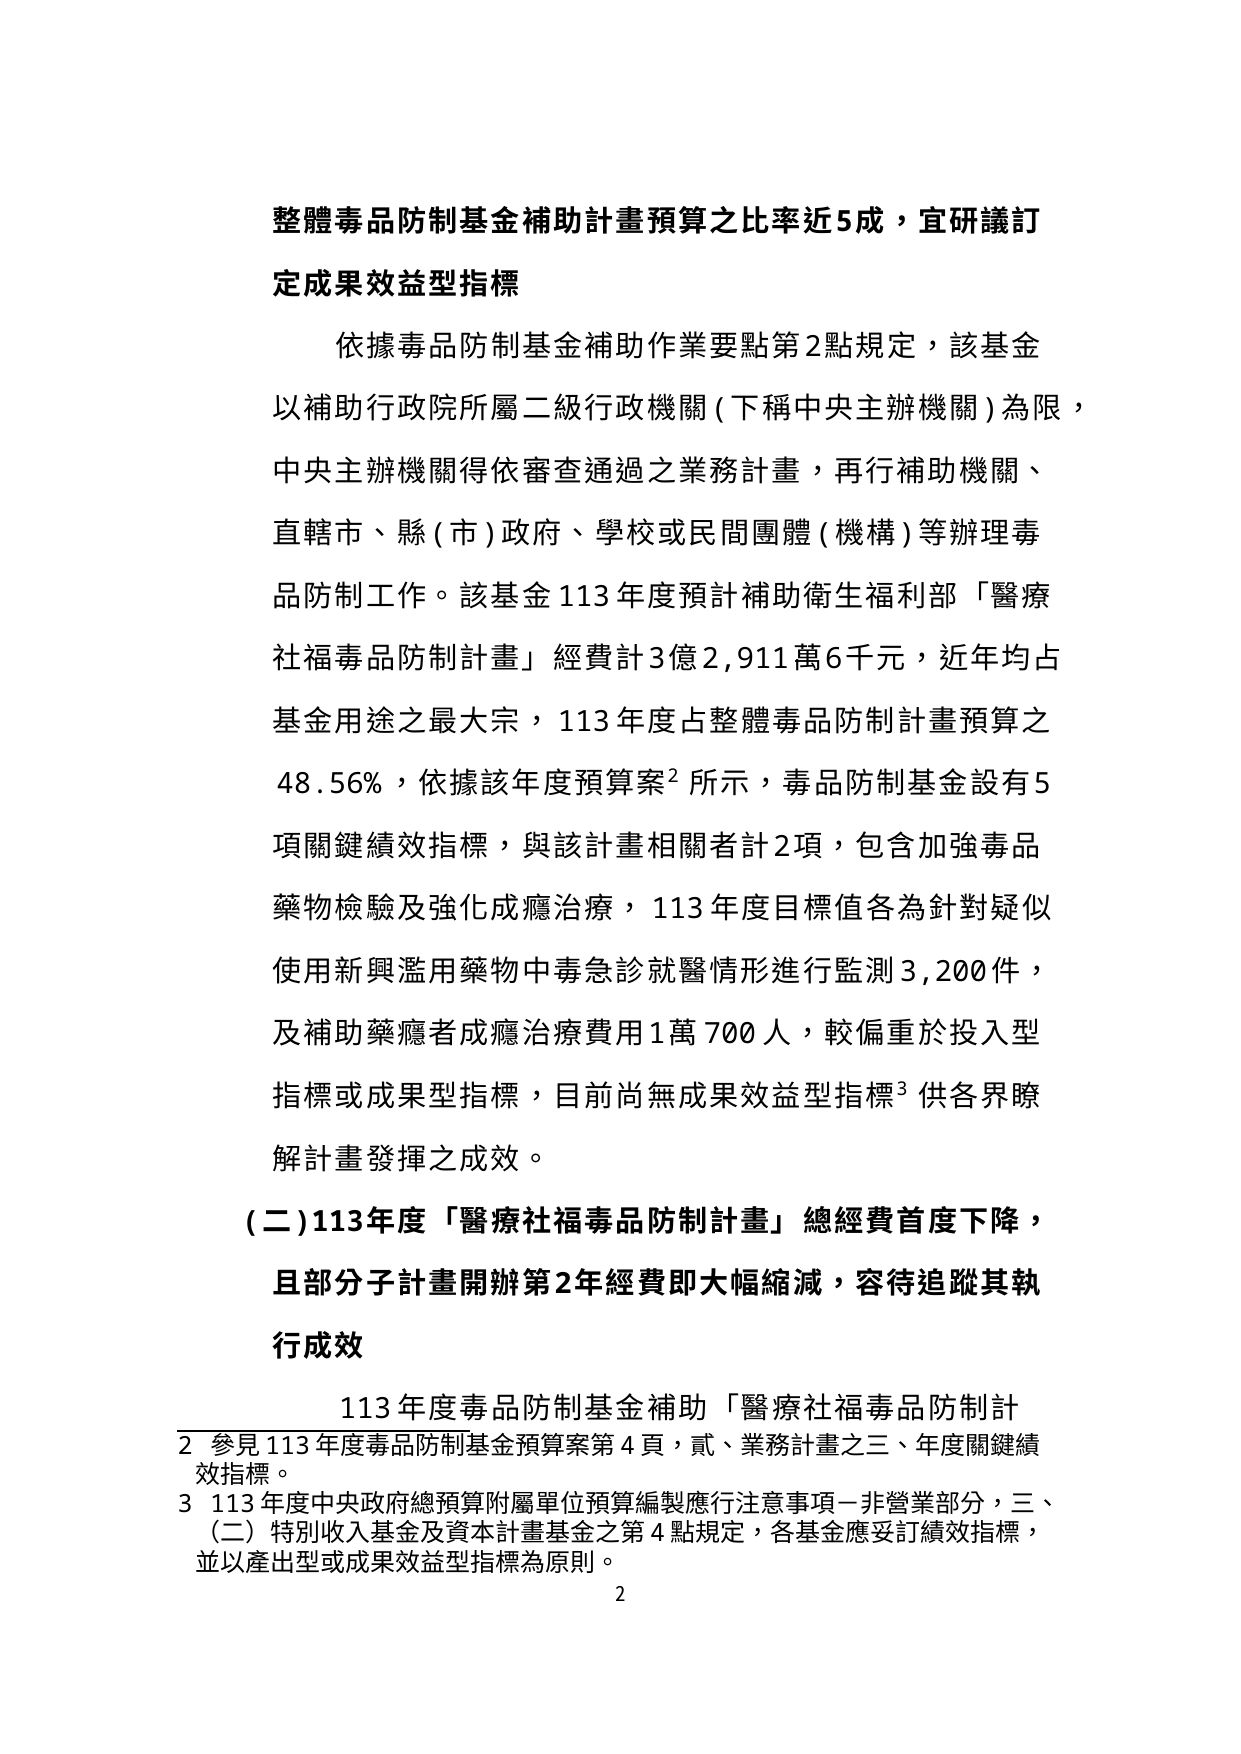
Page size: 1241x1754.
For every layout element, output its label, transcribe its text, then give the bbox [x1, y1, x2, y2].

text 依據毒品防制基金補助作業要點第2點規定，該基金以補助行政院所屬二級行政機關(下稱中央主辦機關)為限，中央主辦機關得依審查通過之業務計畫，再行補助機關、直轄市、縣(市)政府、學校或民間團體(機構)等辦理毒品防制工作。該基金113年度預計補助衛生福利部「醫療社福毒品防制計畫」經費計3億2,911萬6千元，近年均占基金用途之最大宗，113年度占整體毒品防制計畫預算之48.56%，依據該年度預算案所示，毒品防制基金設有5項關鍵績效指標，與該計畫相關者計2項，包含加強毒品藥物檢驗及強化成癮治療，113年度目標值各為針對疑似使用新興濫用藥物中毒急診就醫情形進行監測3,200件，及補助藥癮者成癮治療費用1萬700人，較偏重於投入型指標或成果型指標，目前尚無成果效益型指標供各界瞭解計畫發揮之成效。 [266, 302, 1063, 1177]
text (二)113年度「醫療社福毒品防制計畫」總經費首度下降，且部分子計畫開辦第2年經費即大幅縮減，容待追蹤其執行成效 [236, 1177, 1063, 1365]
text 113年度毒品防制基金補助「醫療社福毒品防制計畫」之總經費較112年度下降，該計畫之7項子計畫均為延續性計畫(詳表1)，其中僅「司法矯治涉毒少年家庭及社區預防與建構在地支持網絡計畫」及「司法安置涉毒少年貫穿式服務計畫」2項預算數下降，據該基金表示，113年度預算案數係參酌以前年度執行情形減列。惟以「司法安置涉毒少年貫穿式服務計畫」為例，該子計畫係自112年度開辦，經費用途除聘用辦理該子計畫之人力外，主要係補助地方政府強化兒少安置機構及團體家庭照顧司法安置涉毒少年之量能，及辦理司法安置涉毒少年家庭支持性服務兩大項目，對照112年度及113年度計畫書所填列之經費編列細項，除專業服務費未調減外，對機構或團體補助總額自112年度之600萬元降至113年度之206萬5千元(降幅65.58%)；對方案業務費補助總額自112年度之1,400萬元降至113年度777萬7千元(降幅44.45%)，由於該計畫開辦時間時程仍短，尚不易瞭解各地方政府之實際需求及執行績效，爰相關補助經費執行成效容待追蹤。 [266, 1365, 1063, 1427]
text 整體毒品防制基金補助計畫預算之比率近5成，宜研議訂定成果效益型指標 [236, 177, 1063, 302]
text 113年度中央政府總預算附屬單位預算編製應行注意事項－非營業部分，三、（二）特別收入基金及資本計畫基金之第4點規定，各基金應妥訂績效指標，並以產出型或成果效益型指標為原則。 [177, 1489, 1063, 1577]
text 參見113年度毒品防制基金預算案第4頁，貳、業務計畫之三、年度關鍵績效指標。 [177, 1431, 1063, 1489]
